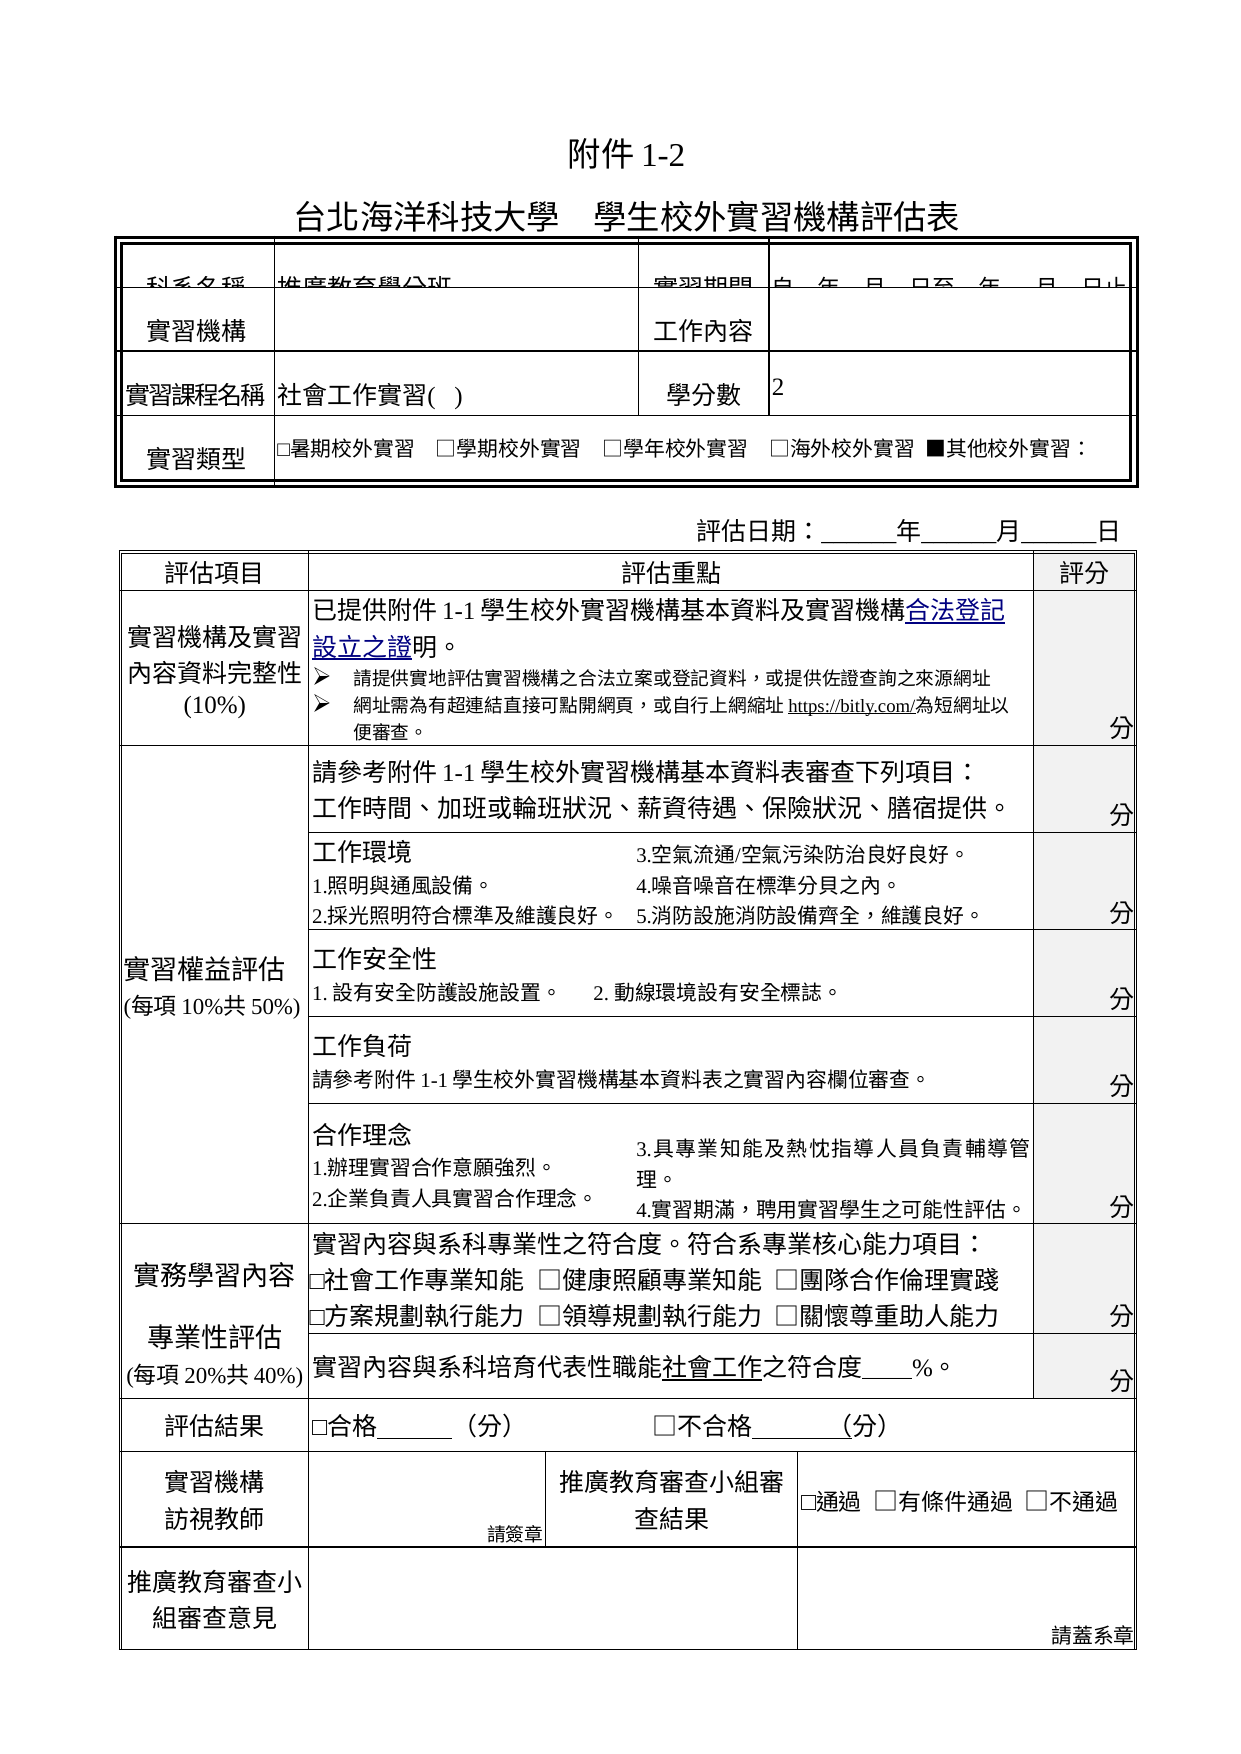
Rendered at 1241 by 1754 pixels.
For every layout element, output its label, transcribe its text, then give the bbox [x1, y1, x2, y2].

table_header 自 年 月 日至 年 月 日止 [770, 239, 1134, 286]
table_cell 請參考附件1-1學生校外實習機構基本資料表審查下列項目： 工作時間、加班或輪班狀況、薪資待遇、保險狀況、膳宿提供。 [309, 746, 1033, 832]
table_cell 分 [1034, 746, 1134, 832]
text 台北海洋科技大學 學生校外實習機構評估表 [119, 173, 1134, 236]
table_cell 已提供附件1-1學生校外實習機構基本資料及實習機構合法登記設立之證明。 請提供實地評估實習機構之合法立案或登記資料，或提供佐證查詢之來源網址 網址需為有超連結直接可點開網頁，或自行上網縮址https://bitly.com/為短網址以便審查。 [309, 591, 1033, 745]
table_cell 工作安全性 1. 設有安全防護設施設置。 2. 動線環境設有安全標誌。 [309, 930, 1033, 1016]
table_cell 3.具專業知能及熱忱指導人員負責輔導管理。 4.實習期滿，聘用實習學生之可能性評估。 [635, 1104, 1033, 1223]
text 附件1-2 [119, 111, 1134, 173]
table_header 評估重點 [309, 554, 1033, 590]
table_cell 實務學習內容專業性評估 (每項20%共40%) [122, 1224, 308, 1398]
table_cell 推廣教育審查小組審查結果 [546, 1452, 797, 1546]
table_cell [309, 1548, 797, 1649]
table_header 推廣教育學分班 [275, 245, 638, 286]
table_cell 分 [1034, 833, 1134, 929]
table_cell 評估結果 [122, 1399, 308, 1451]
table_cell 實習內容與系科培育代表性職能社會工作之符合度＿＿%。 [309, 1334, 1033, 1398]
table_cell 分 [1034, 1017, 1134, 1103]
table_header 評估項目 [122, 554, 308, 590]
table_header 評分 [1034, 554, 1134, 590]
table_cell 請簽章 [309, 1452, 545, 1546]
table_cell 實習類型 [123, 416, 274, 478]
table_cell 實習機構 [123, 288, 274, 350]
table_cell 分 [1034, 591, 1134, 745]
table_header 科系名稱 [119, 239, 274, 286]
table_cell 2 [770, 352, 1129, 414]
table_header 實習期間 [639, 245, 768, 286]
table_cell 學分數 [639, 352, 768, 414]
table_cell 3.空氣流通/空氣污染防治良好良好。 4.噪音噪音在標準分貝之內。 5.消防設施消防設備齊全，維護良好。 [635, 833, 1033, 929]
table_cell 分 [1034, 1224, 1134, 1333]
table_cell 合作理念 1.辦理實習合作意願強烈。 2.企業負責人具實習合作理念。 [309, 1104, 635, 1223]
table_cell 推廣教育審查小組審查意見 [122, 1548, 308, 1649]
table_cell 社會工作實習( ) [275, 352, 638, 414]
table_cell □暑期校外實習 □學期校外實習 □學年校外實習 □海外校外實習 ■其他校外實習： [275, 416, 1129, 478]
table_cell 實習機構及實習內容資料完整性(10%) [122, 591, 308, 745]
table_cell □合格 （分） □不合格 （分） [309, 1399, 1134, 1451]
table_cell 分 [1034, 930, 1134, 1016]
table_cell [770, 288, 1129, 350]
table_cell 實習課程名稱 [123, 352, 274, 414]
table_cell 請蓋系章 [798, 1548, 1134, 1649]
table_cell [275, 288, 638, 350]
table_header 自 年 月 日至 年 月 日止 [770, 245, 1129, 286]
table_cell 實習內容與系科專業性之符合度。符合系專業核心能力項目： □社會工作專業知能 □健康照顧專業知能 □團隊合作倫理實踐 □方案規劃執行能力 □領導規劃執行能力 □關懷尊重助人能力 [309, 1224, 1033, 1333]
table_cell 實習機構 訪視教師 [122, 1452, 308, 1546]
text 評估日期：______年______月______日 [119, 488, 1121, 550]
table_cell 分 [1034, 1104, 1134, 1223]
table_header 科系名稱 [123, 245, 274, 286]
table_cell 工作環境 1.照明與通風設備。 2.採光照明符合標準及維護良好。 [309, 833, 635, 929]
table_cell □通過 □有條件通過 □不通過 [798, 1452, 1134, 1546]
table_cell 分 [1034, 1334, 1134, 1398]
table_cell 工作負荷 請參考附件1-1學生校外實習機構基本資料表之實習內容欄位審查。 [309, 1017, 1033, 1103]
table_cell 實習權益評估 (每項10%共50%) [122, 746, 308, 1223]
table_cell 工作內容 [639, 288, 768, 350]
